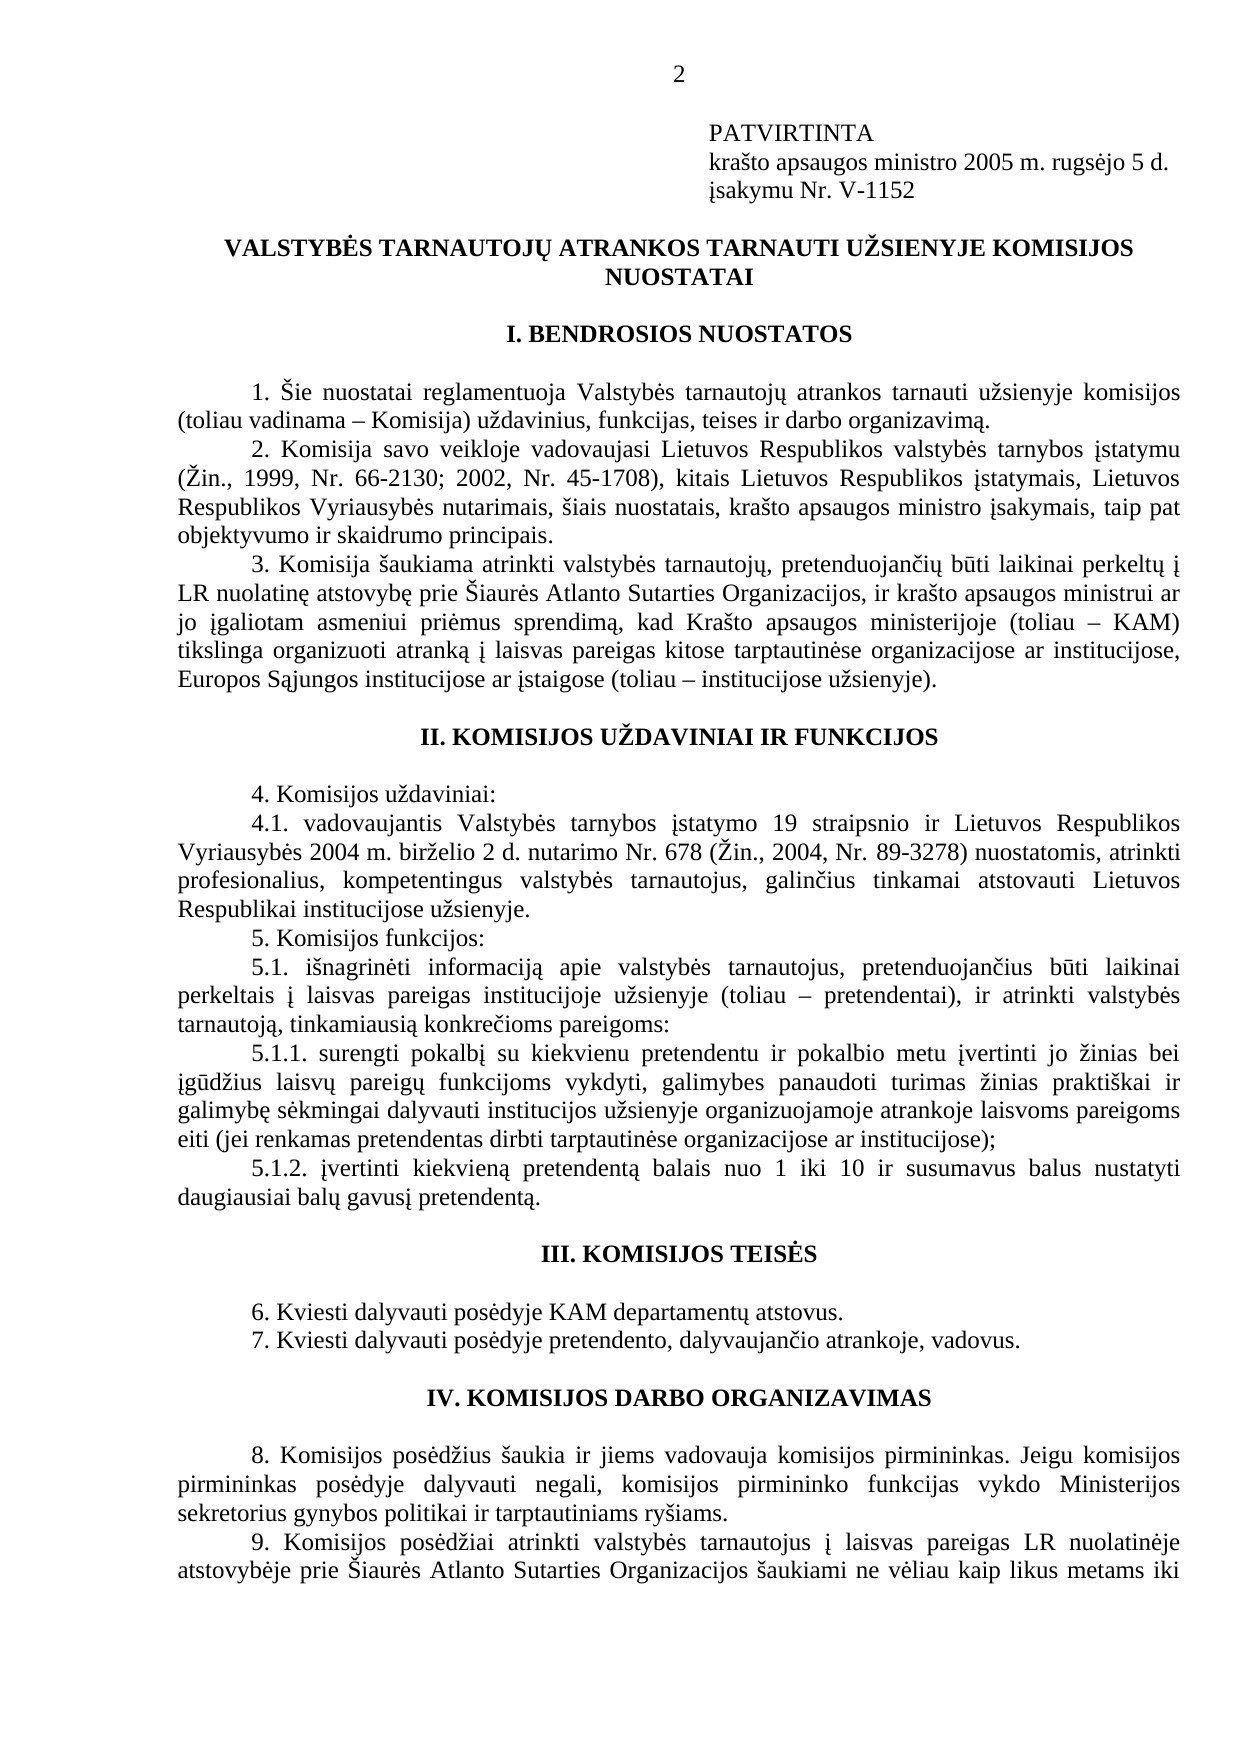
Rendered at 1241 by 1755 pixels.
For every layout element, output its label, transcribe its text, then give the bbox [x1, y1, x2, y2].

text 4. Komisijos uždaviniai: [177, 779, 1181, 808]
text 6. Kviesti dalyvauti posėdyje KAM departamentų atstovus. [177, 1297, 1181, 1326]
text I. BENDROSIOS NUOSTATOS [177, 319, 1181, 348]
text krašto apsaugos ministro 2005 m. rugsėjo 5 d. [177, 147, 1181, 176]
text 1. Šie nuostatai reglamentuoja Valstybės tarnautojų atrankos tarnauti užsienyje komisijos (toliau vadinama – Komisija) uždavinius, funkcijas, teises ir darbo organizavimą. [177, 377, 1181, 434]
text II. KOMISIJOS UŽDAVINIAI IR FUNKCIJOS [177, 722, 1181, 751]
text 5.1.2. įvertinti kiekvieną pretendentą balais nuo 1 iki 10 ir susumavus balus nustatyti daugiausiai balų gavusį pretendentą. [177, 1153, 1181, 1211]
text įsakymu Nr. V-1152 [177, 176, 1181, 204]
text 5.1.1. surengti pokalbį su kiekvienu pretendentu ir pokalbio metu įvertinti jo žinias bei įgūdžius laisvų pareigų funkcijoms vykdyti, galimybes panaudoti turimas žinias praktiškai ir galimybę sėkmingai dalyvauti institucijos užsienyje organizuojamoje atrankoje laisvoms pareigoms eiti (jei renkamas pretendentas dirbti tarptautinėse organizacijose ar institucijose); [177, 1038, 1181, 1153]
text 5.1. išnagrinėti informaciją apie valstybės tarnautojus, pretenduojančius būti laikinai perkeltais į laisvas pareigas institucijoje užsienyje (toliau – pretendentai), ir atrinkti valstybės tarnautoją, tinkamiausią konkrečioms pareigoms: [177, 952, 1181, 1038]
text 5. Komisijos funkcijos: [177, 923, 1181, 952]
text 9. Komisijos posėdžiai atrinkti valstybės tarnautojus į laisvas pareigas LR nuolatinėje atstovybėje prie Šiaurės Atlanto Sutarties Organizacijos šaukiami ne vėliau kaip likus metams iki [177, 1527, 1181, 1584]
text 4.1. vadovaujantis Valstybės tarnybos įstatymo 19 straipsnio ir Lietuvos Respublikos Vyriausybės 2004 m. birželio 2 d. nutarimo Nr. 678 (Žin., 2004, Nr. 89-3278) nuostatomis, atrinkti profesionalius, kompetentingus valstybės tarnautojus, galinčius tinkamai atstovauti Lietuvos Respublikai institucijose užsienyje. [177, 808, 1181, 923]
text IV. KOMISIJOS DARBO ORGANIZAVIMAS [177, 1383, 1181, 1412]
text 8. Komisijos posėdžius šaukia ir jiems vadovauja komisijos pirmininkas. Jeigu komisijos pirmininkas posėdyje dalyvauti negali, komisijos pirmininko funkcijas vykdo Ministerijos sekretorius gynybos politikai ir tarptautiniams ryšiams. [177, 1441, 1181, 1527]
text VALSTYBĖS TARNAUTOJŲ ATRANKOS tarnauti užsienyje KOMISIJOS NUOSTATAI [177, 233, 1181, 291]
text 3. Komisija šaukiama atrinkti valstybės tarnautojų, pretenduojančių būti laikinai perkeltų į LR nuolatinę atstovybę prie Šiaurės Atlanto Sutarties Organizacijos, ir krašto apsaugos ministrui ar jo įgaliotam asmeniui priėmus sprendimą, kad Krašto apsaugos ministerijoje (toliau – KAM) tikslinga organizuoti atranką į laisvas pareigas kitose tarptautinėse organizacijose ar institucijose, Europos Sąjungos institucijose ar įstaigose (toliau – institucijose užsienyje). [177, 549, 1181, 693]
text III. KOMISIJOS TEISĖS [177, 1239, 1181, 1268]
text 2. Komisija savo veikloje vadovaujasi Lietuvos Respublikos valstybės tarnybos įstatymu (Žin., 1999, Nr. 66-2130; 2002, Nr. 45-1708), kitais Lietuvos Respublikos įstatymais, Lietuvos Respublikos Vyriausybės nutarimais, šiais nuostatais, krašto apsaugos ministro įsakymais, taip pat objektyvumo ir skaidrumo principais. [177, 434, 1181, 549]
text 7. Kviesti dalyvauti posėdyje pretendento, dalyvaujančio atrankoje, vadovus. [177, 1326, 1181, 1354]
text PATVIRTINTA [709, 118, 1181, 147]
